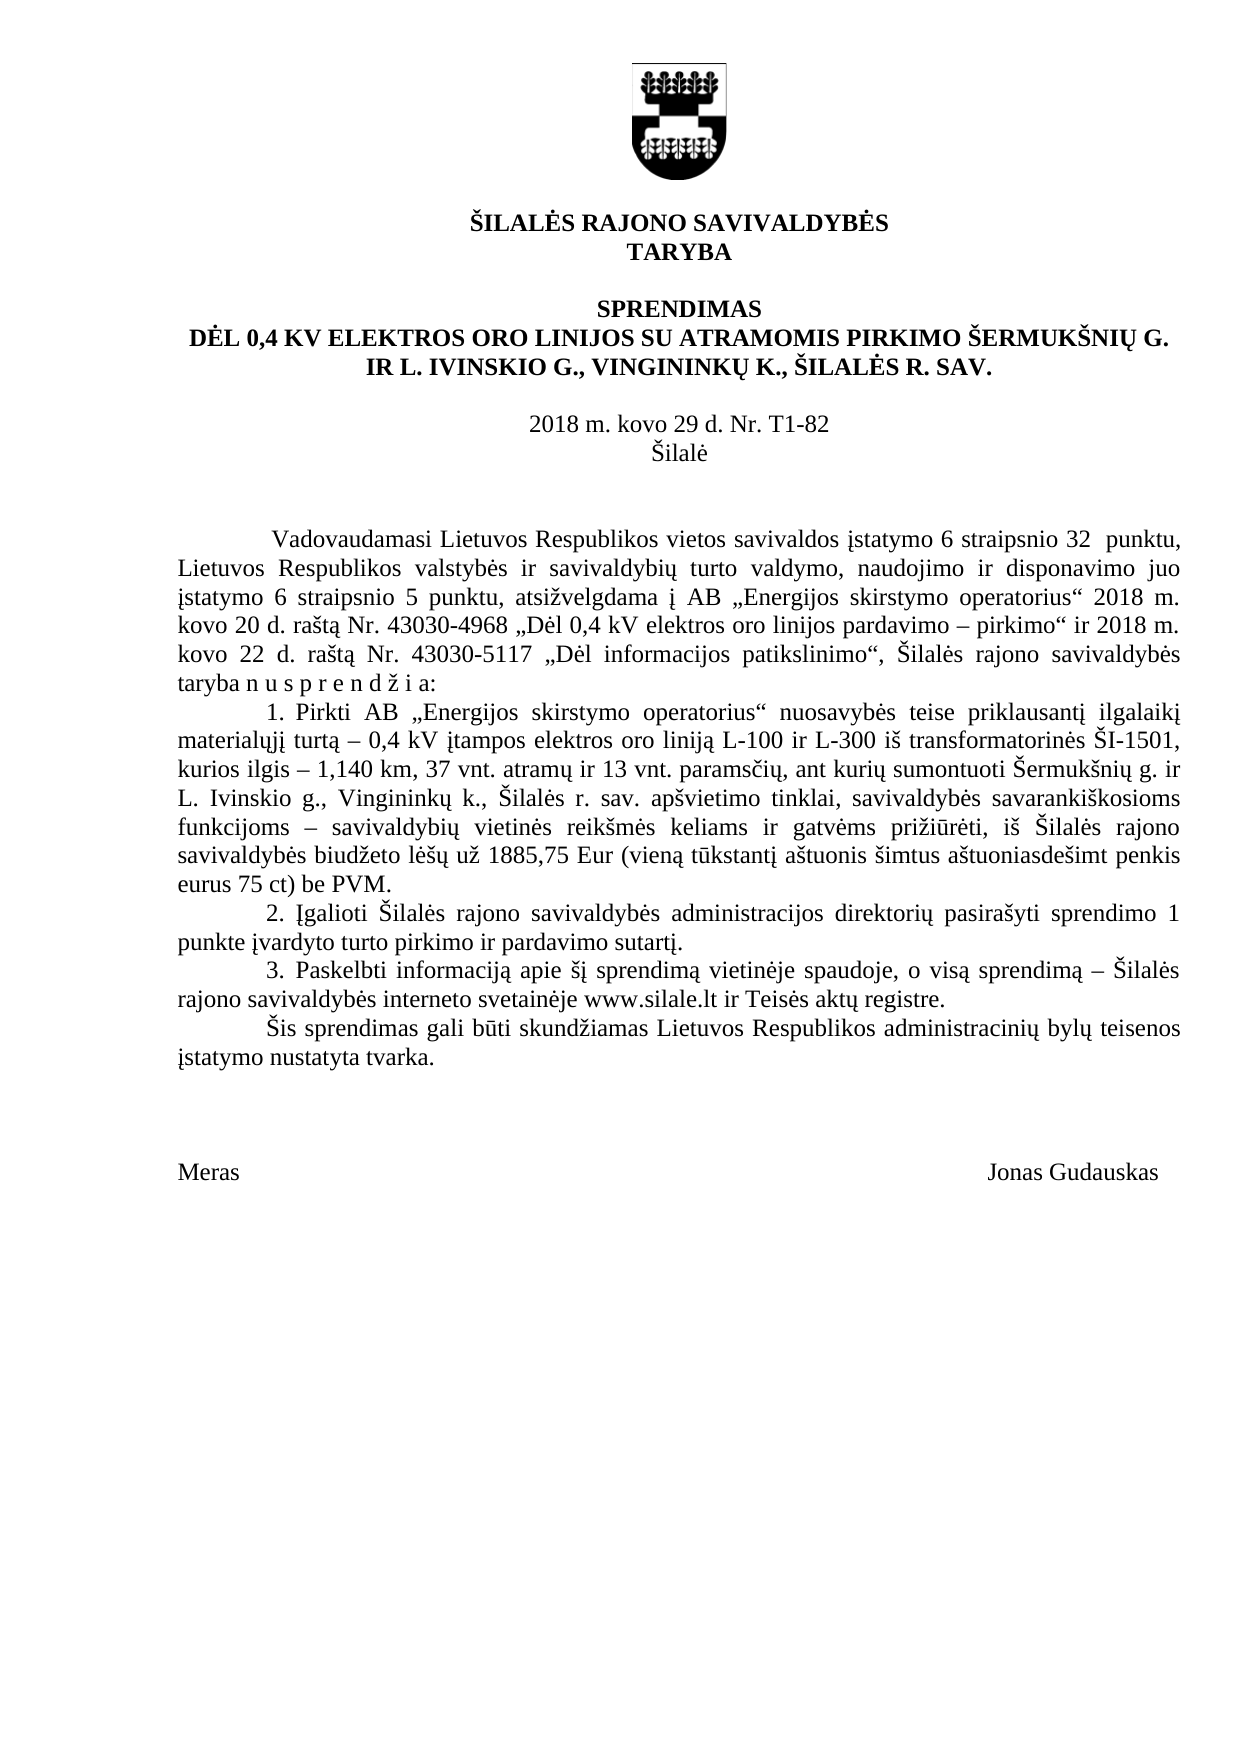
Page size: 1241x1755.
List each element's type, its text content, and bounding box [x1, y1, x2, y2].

text Šilalė [177, 438, 1181, 467]
text ŠILALĖS RAJONO SAVIVALDYBĖS [177, 208, 1181, 237]
text 3. Paskelbti informaciją apie šį sprendimą vietinėje spaudoje, o visą sprendimą – Šilalės rajono savivaldybės interneto svetainėje www.silale.lt ir Teisės aktų registre. [177, 956, 1181, 1013]
text Šis sprendimas gali būti skundžiamas Lietuvos Respublikos administracinių bylų teisenos įstatymo nustatyta tvarka. [177, 1013, 1181, 1071]
text 1. Pirkti AB „Energijos skirstymo operatorius“ nuosavybės teise priklausantį ilgalaikį materialųjį turtą – 0,4 kV įtampos elektros oro liniją L-100 ir L-300 iš transformatorinės ŠI-1501, kurios ilgis – 1,140 km, 37 vnt. atramų ir 13 vnt. paramsčių, ant kurių sumontuoti Šermukšnių g. ir L. Ivinskio g., Vingininkų k., Šilalės r. sav. apšvietimo tinklai, savivaldybės savarankiškosioms funkcijoms – savivaldybių vietinės reikšmės keliams ir gatvėms prižiūrėti, iš Šilalės rajono savivaldybės biudžeto lėšų už 1885,75 Eur (vieną tūkstantį aštuonis šimtus aštuoniasdešimt penkis eurus 75 ct) be PVM. [177, 697, 1181, 898]
text 2. Įgalioti Šilalės rajono savivaldybės administracijos direktorių pasirašyti sprendimo 1 punkte įvardyto turto pirkimo ir pardavimo sutartį. [177, 898, 1181, 956]
text DĖL 0,4 KV ELEKTROS ORO LINIJOS SU ATRAMOMIS PIRKIMO Šermukšnių G. IR L. IVINSKIO G., VINGININKŲ K., ŠILALĖS R. SAV. [177, 323, 1181, 381]
text SPRENDIMAS [177, 294, 1181, 323]
text 2018 m. kovo 29 d. Nr. T1-82 [177, 409, 1181, 438]
text Vadovaudamasi Lietuvos Respublikos vietos savivaldos įstatymo 6 straipsnio 32 punktu, Lietuvos Respublikos valstybės ir savivaldybių turto valdymo, naudojimo ir disponavimo juo įstatymo 6 straipsnio 5 punktu, atsižvelgdama į AB „Energijos skirstymo operatorius“ 2018 m. kovo 20 d. raštą Nr. 43030-4968 „Dėl 0,4 kV elektros oro linijos pardavimo – pirkimo“ ir 2018 m. kovo 22 d. raštą Nr. 43030-5117 „Dėl informacijos patikslinimo“, Šilalės rajono savivaldybės taryba n u s p r e n d ž i a: [177, 524, 1181, 697]
text TARYBA [177, 237, 1181, 266]
text Meras Jonas Gudauskas [177, 1157, 1181, 1186]
